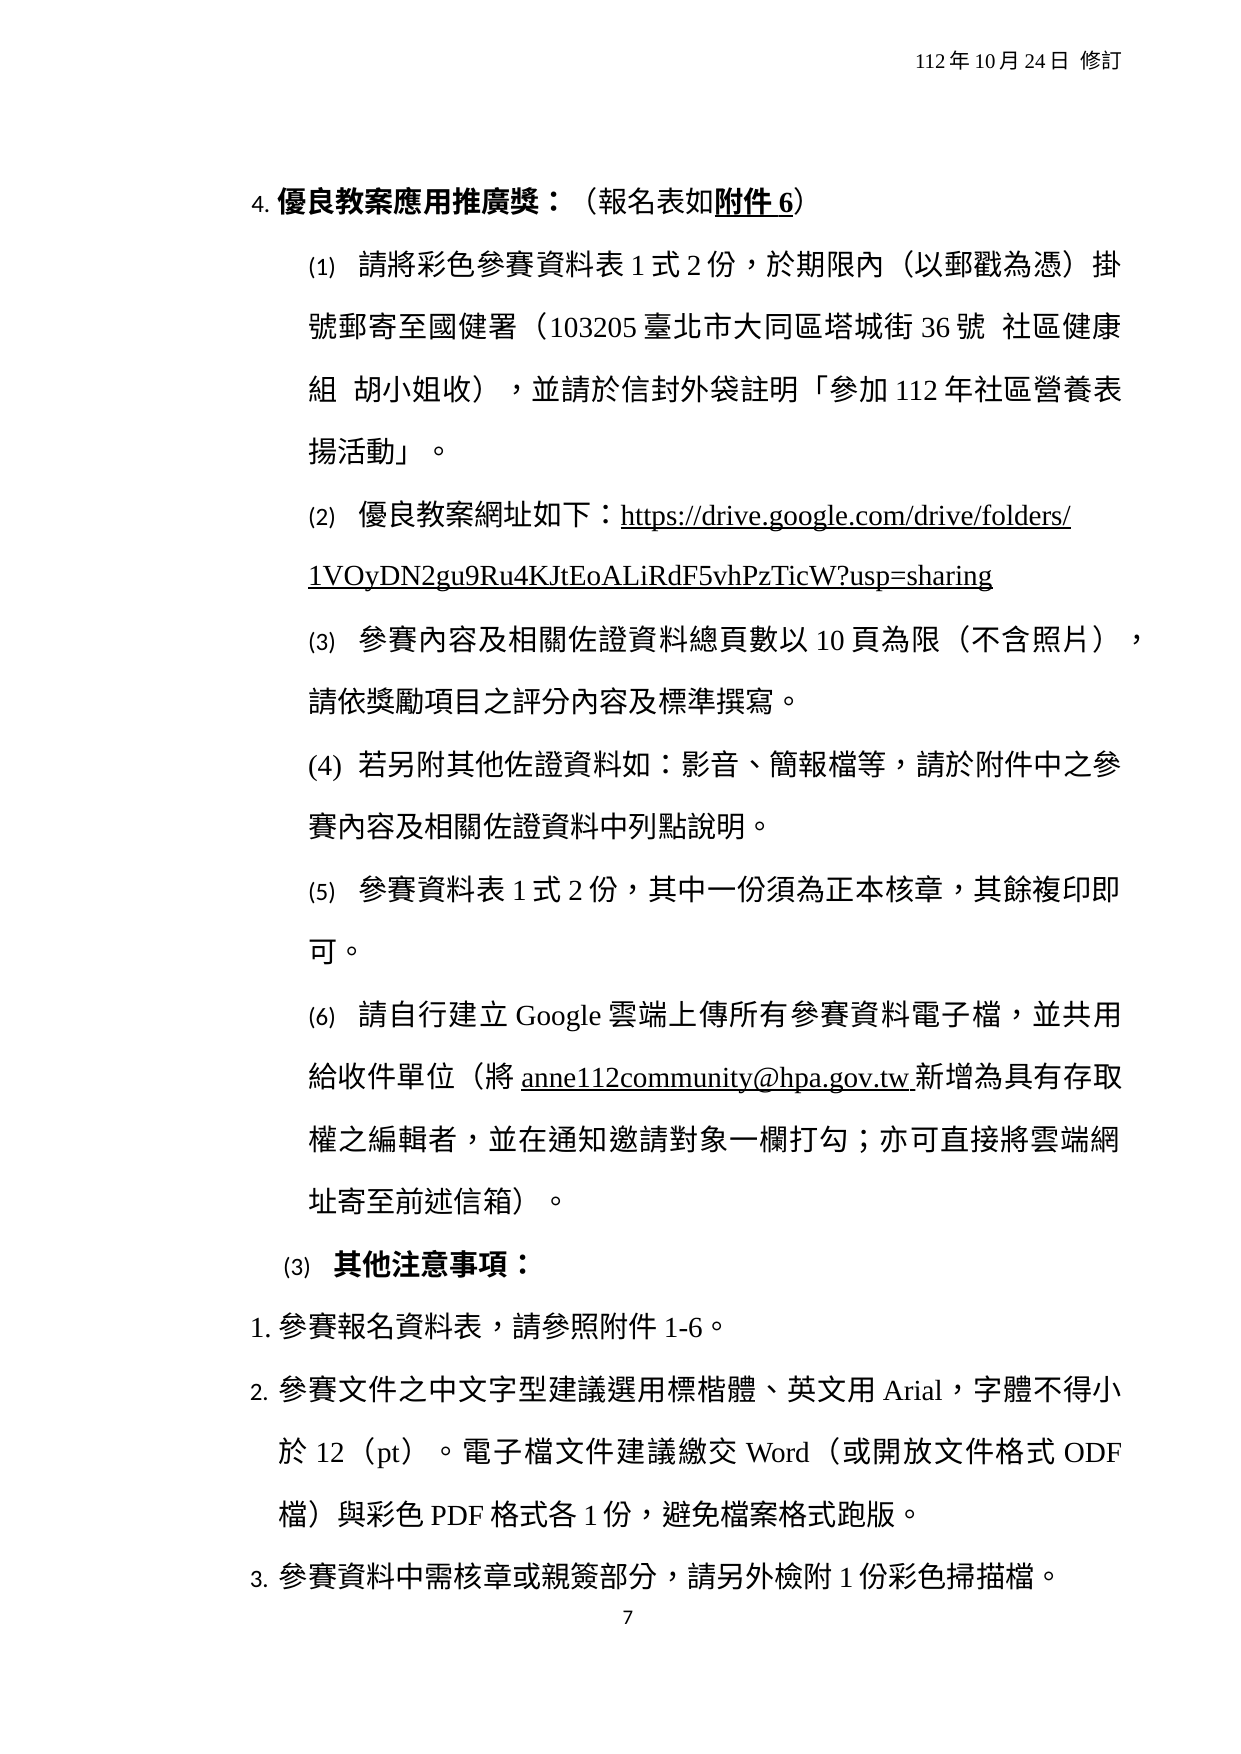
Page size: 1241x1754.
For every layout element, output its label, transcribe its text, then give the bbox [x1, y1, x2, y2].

list 參賽資料表1式2份，其中一份須為正本核章，其餘複印即可。 [308, 846, 1122, 971]
list 其他注意事項： [283, 1221, 1122, 1283]
list 參賽內容及相關佐證資料總頁數以10頁為限（不含照片），請依獎勵項目之評分內容及標準撰寫。 [308, 596, 1122, 721]
list 參賽報名資料表，請參照附件1-6。 [249, 1283, 1122, 1346]
list 請將彩色參賽資料表1式2份，於期限內（以郵戳為憑）掛號郵寄至國健署（103205臺北市大同區塔城街36號 社區健康組 胡小姐收），並請於信封外袋註明「參加112年社區營養表揚活動」。 [308, 221, 1122, 471]
list 若另附其他佐證資料如：影音、簡報檔等，請於附件中之參賽內容及相關佐證資料中列點說明。 [308, 721, 1122, 846]
list 請自行建立Google雲端上傳所有參賽資料電子檔，並共用給收件單位（將anne112community@hpa.gov.tw新增為具有存取權之編輯者，並在通知邀請對象一欄打勾；亦可直接將雲端網址寄至前述信箱）。 [308, 971, 1122, 1221]
list 參賽文件之中文字型建議選用標楷體、英文用Arial，字體不得小於12（pt）。電子檔文件建議繳交Word（或開放文件格式ODF檔）與彩色PDF格式各1份，避免檔案格式跑版。 [249, 1346, 1122, 1533]
list 優良教案網址如下：https://drive.google.com/drive/folders/1VOyDN2gu9Ru4KJtEoALiRdF5vhPzTicW?usp=sharing [308, 471, 1122, 596]
list 優良教案應用推廣獎：（報名表如附件6） [251, 158, 1122, 221]
list 參賽資料中需核章或親簽部分，請另外檢附1份彩色掃描檔。 [249, 1533, 1122, 1596]
